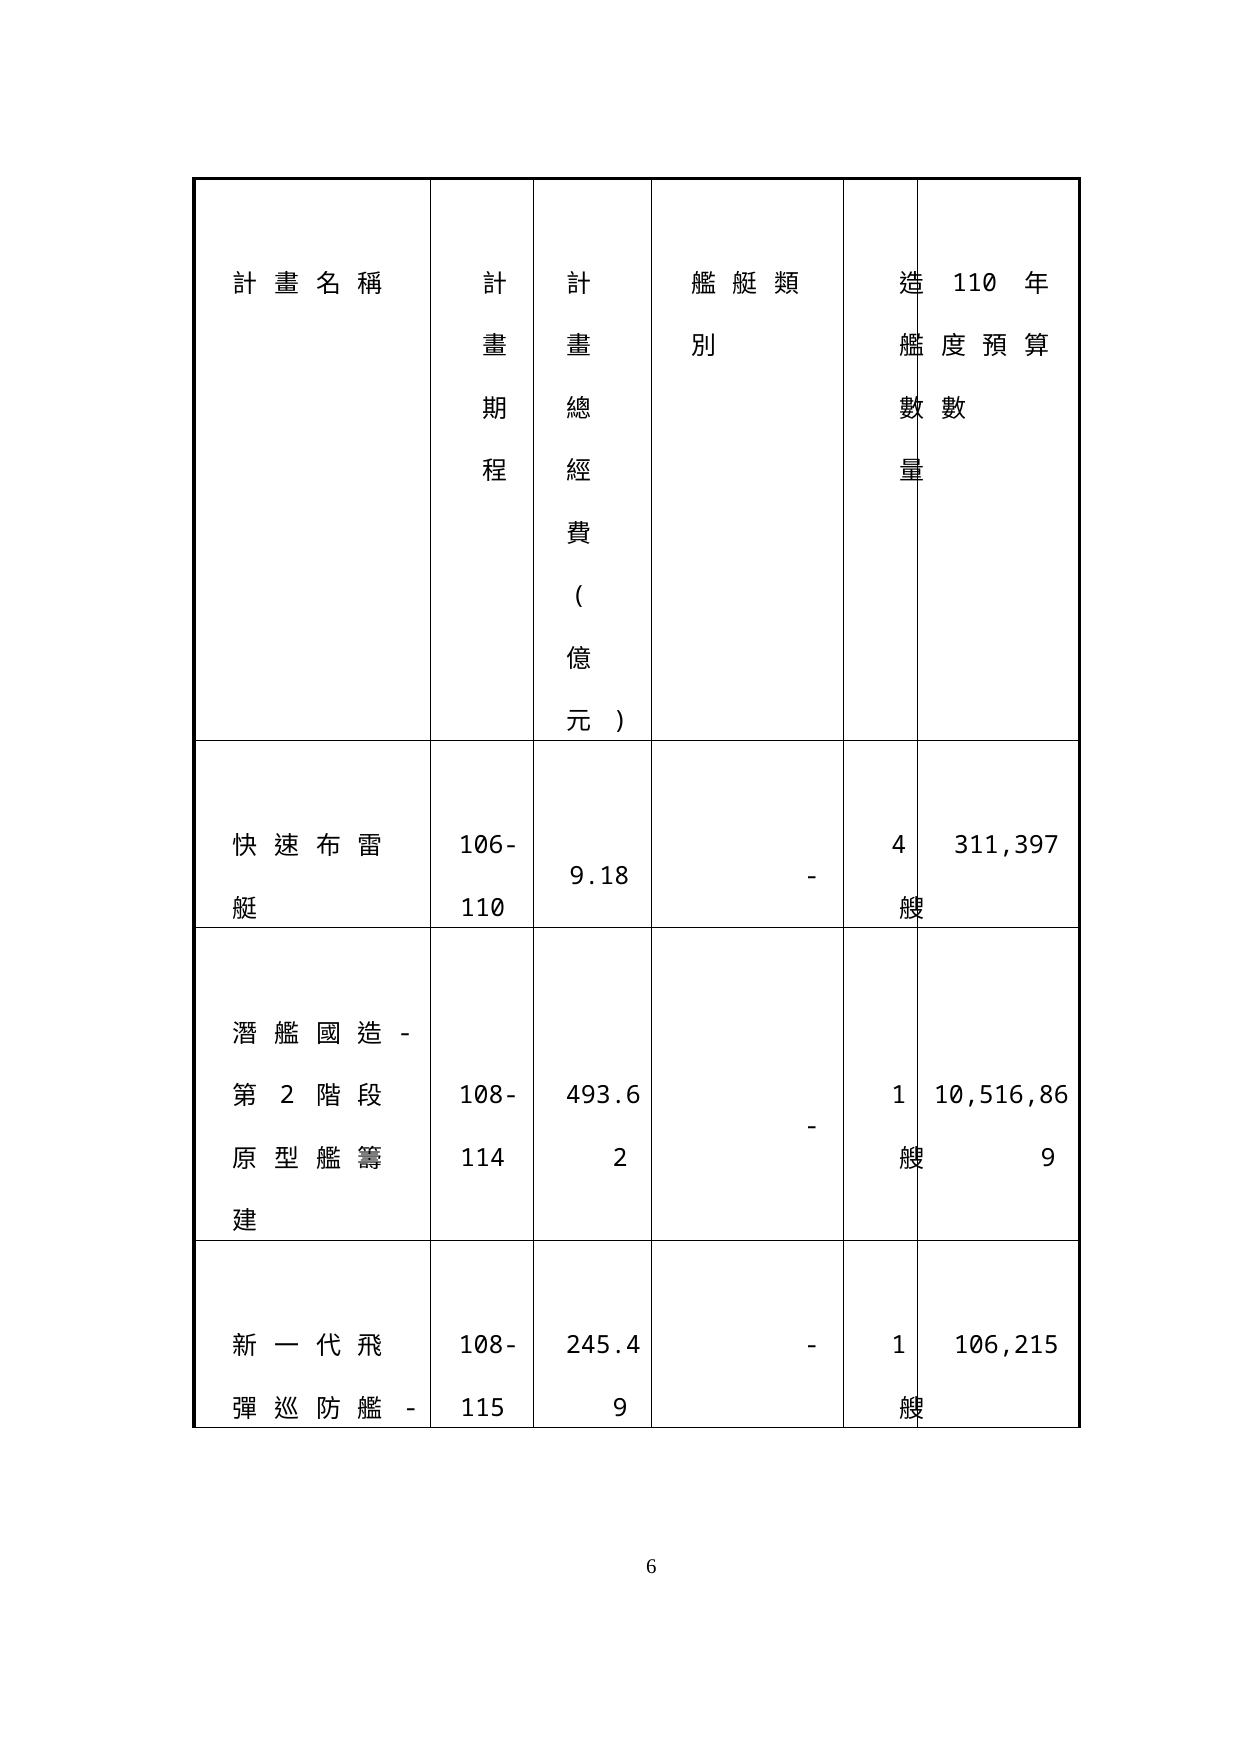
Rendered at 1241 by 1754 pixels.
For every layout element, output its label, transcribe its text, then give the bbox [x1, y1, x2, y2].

table_header 計畫總經費(億元) [534, 180, 651, 740]
table_cell 10,516,869 [918, 928, 1078, 1240]
table_cell 106-110 [431, 741, 533, 927]
table_cell 1艘 [844, 1241, 917, 1427]
table_cell 108-114 [431, 928, 533, 1240]
table_cell - [652, 1241, 843, 1427]
table_header 造艦數量 [844, 180, 917, 740]
table_cell 108-115 [431, 1241, 533, 1427]
table_cell - [652, 928, 843, 1240]
table_cell 106,215 [918, 1241, 1078, 1427]
table_cell 311,397 [918, 741, 1078, 927]
table_cell 493.62 [534, 928, 651, 1240]
table_header 110年度預算數 [918, 180, 1078, 740]
table_header 計畫名稱 [196, 180, 430, 740]
table_cell 245.49 [534, 1241, 651, 1427]
table_header 艦艇類別 [652, 180, 843, 740]
table_cell - [652, 741, 843, 927]
table_cell 9.18 [534, 741, 651, 927]
table_cell 新一代飛彈巡防艦- [196, 1241, 430, 1427]
table_cell 快速布雷艇 [196, 741, 430, 927]
table_cell 潛艦國造-第2階段原型艦籌建 [196, 928, 430, 1240]
table_header 計畫期程 [431, 180, 533, 740]
table_cell 4艘 [844, 741, 917, 927]
table_cell 1艘 [844, 928, 917, 1240]
